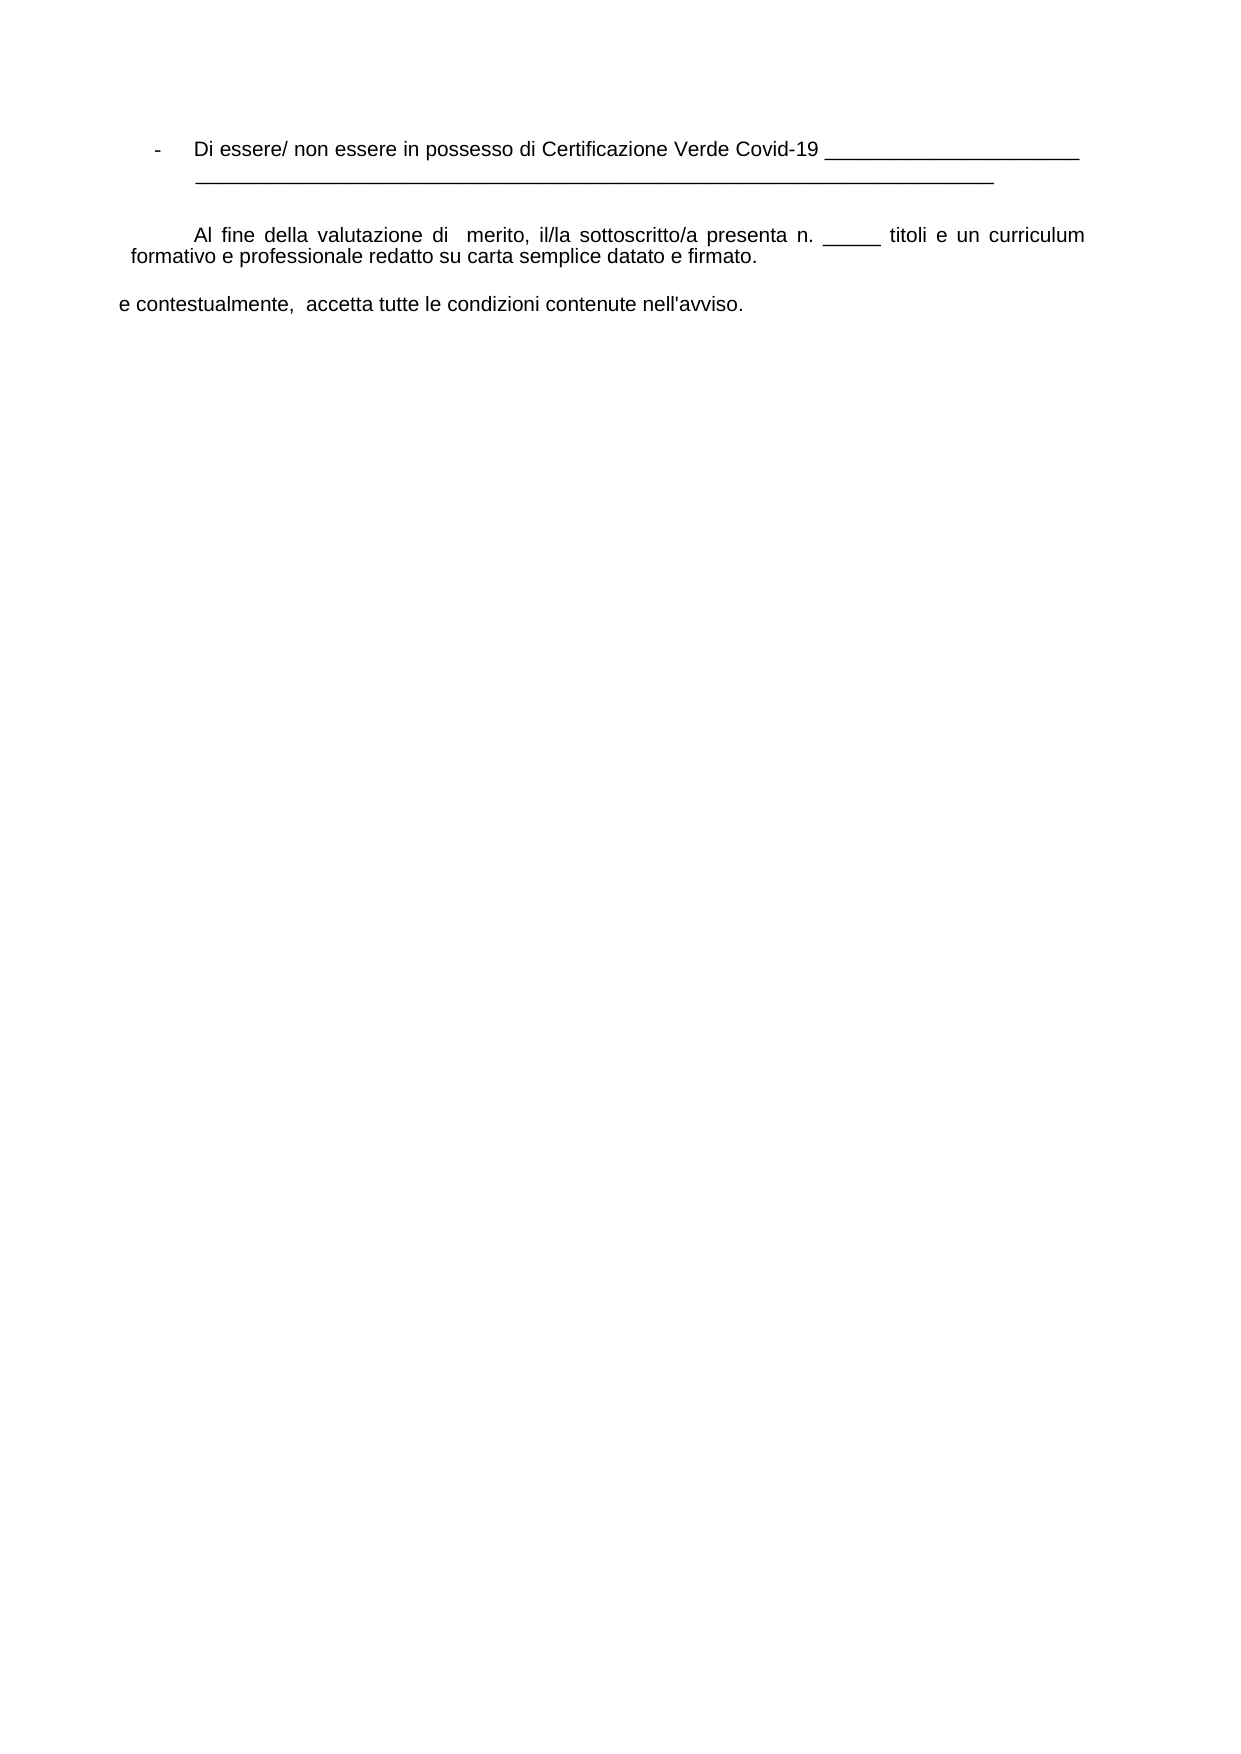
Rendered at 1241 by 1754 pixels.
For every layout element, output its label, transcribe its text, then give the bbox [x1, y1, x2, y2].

list Di essere/ non essere in possesso di Certificazione Verde Covid-19 ______________________ _____________________________________________________________________ [154, 136, 1081, 184]
list Al fine della valutazione di merito, il/la sottoscritto/a presenta n. _____ titoli e un curriculum formativo e professionale redatto su carta semplice datato e firmato. [131, 226, 1086, 268]
text e contestualmente, accetta tutte le condizioni contenute nell'avviso. [119, 292, 1092, 316]
